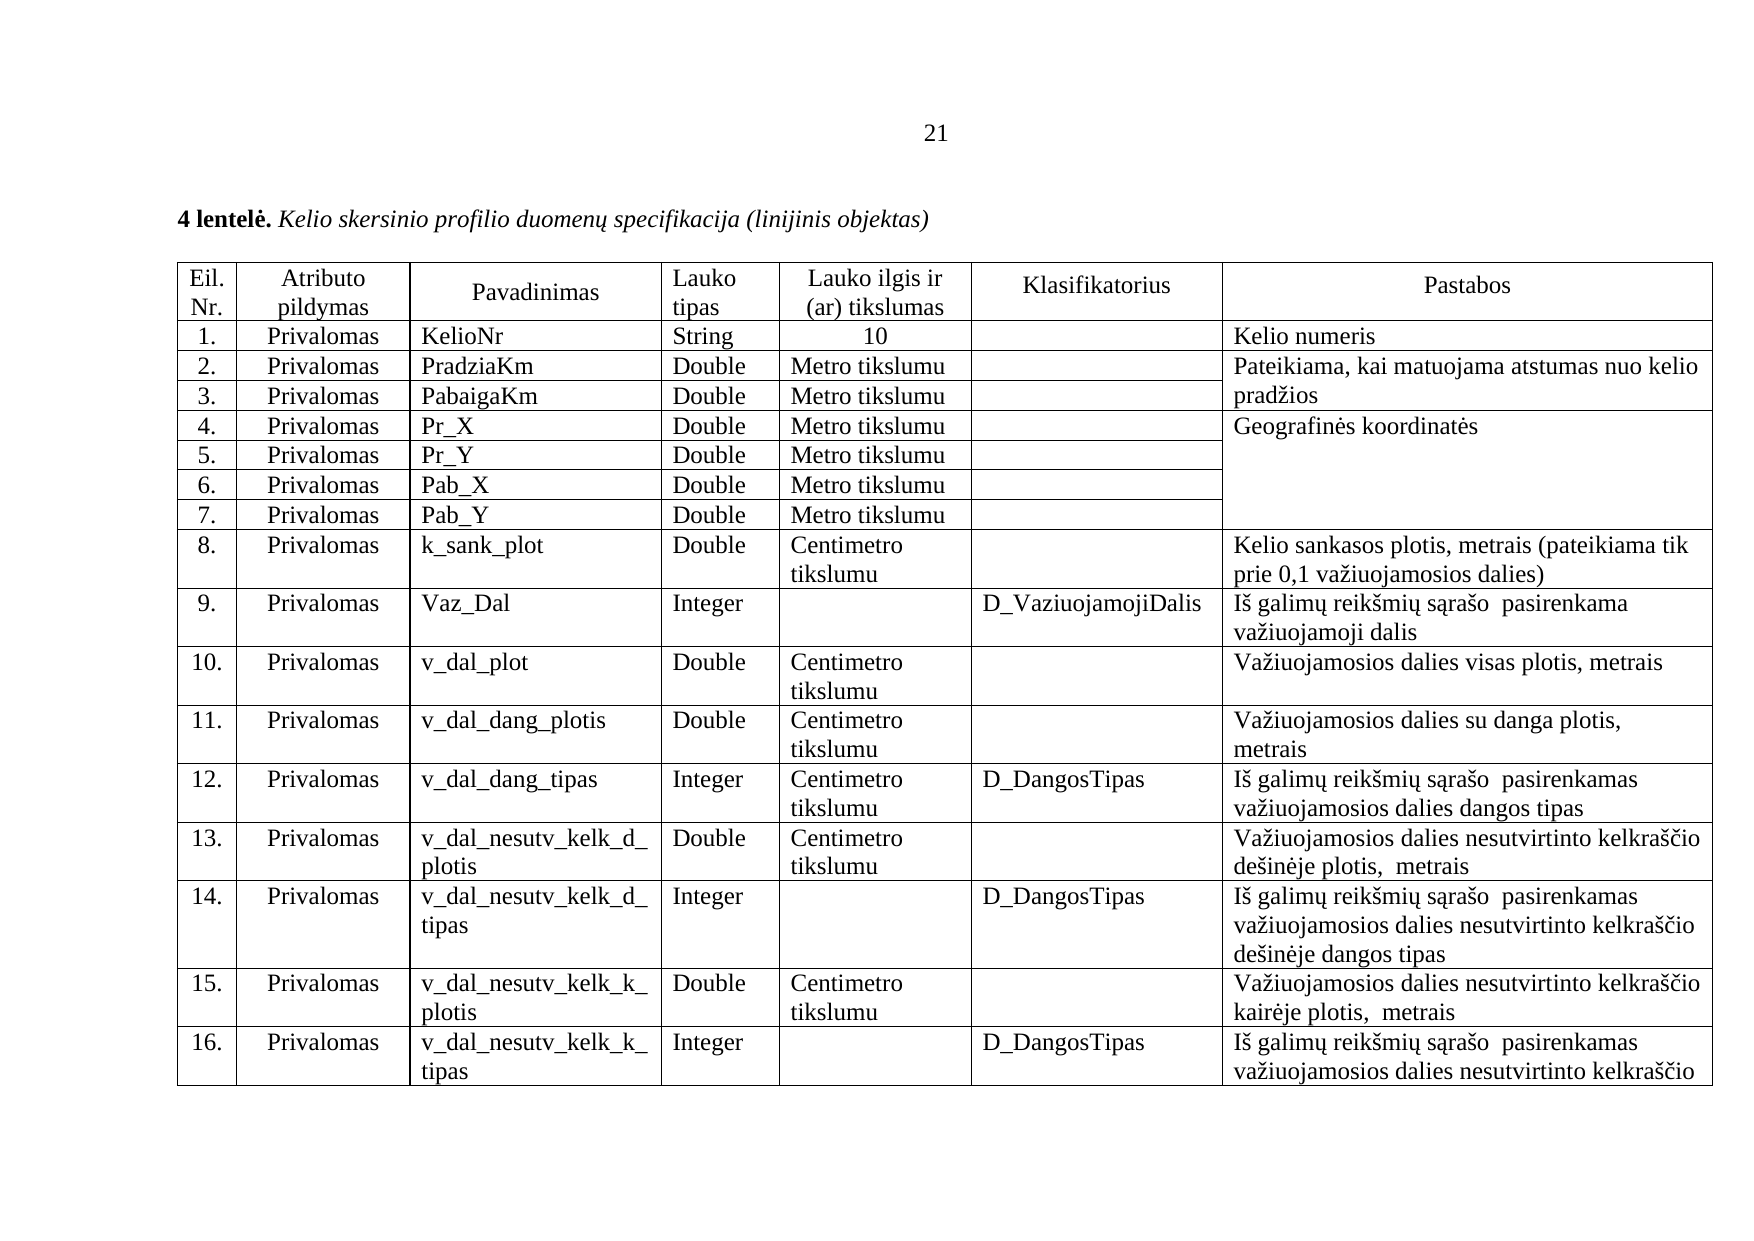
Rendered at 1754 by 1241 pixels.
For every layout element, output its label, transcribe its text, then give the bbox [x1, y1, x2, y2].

table_cell [972, 823, 1222, 880]
table_header Pavadinimas [411, 263, 661, 320]
table_cell Integer [662, 1027, 779, 1084]
table_cell Važiuojamosios dalies nesutvirtinto kelkraščio kairėje plotis, metrais [1223, 969, 1712, 1026]
table_cell Centimetro tikslumu [780, 764, 971, 822]
table_cell Iš galimų reikšmių sąrašo pasirenkamas važiuojamosios dalies dangos tipas [1223, 764, 1712, 822]
table_cell Pr_X [411, 411, 661, 439]
table_cell Privalomas [237, 470, 409, 499]
table_cell Privalomas [237, 969, 409, 1026]
table_cell 14. [178, 881, 236, 967]
table_cell [972, 530, 1222, 587]
table_cell D_VaziuojamojiDalis [972, 589, 1222, 646]
table_cell v_dal_dang_plotis [411, 706, 661, 763]
table_cell 9. [178, 589, 236, 646]
table_cell Privalomas [237, 441, 409, 469]
table_cell Važiuojamosios dalies su danga plotis, metrais [1223, 706, 1712, 763]
table_cell Metro tikslumu [780, 411, 971, 439]
table_cell 11. [178, 706, 236, 763]
table_cell Double [662, 706, 779, 763]
table_cell Privalomas [237, 530, 409, 587]
table_cell [972, 969, 1222, 1026]
table_cell Metro tikslumu [780, 500, 971, 529]
table_header Eil. Nr. [178, 263, 236, 320]
table_cell Privalomas [237, 764, 409, 822]
table_cell [972, 351, 1222, 380]
table_cell [780, 1027, 971, 1084]
table_cell D_DangosTipas [972, 764, 1222, 822]
table_cell Kelio sankasos plotis, metrais (pateikiama tik prie 0,1 važiuojamosios dalies) [1223, 530, 1712, 587]
table_cell Double [662, 500, 779, 529]
text 4 lentelė. Kelio skersinio profilio duomenų specifikacija (linijinis objektas) [177, 204, 1695, 233]
table_cell Privalomas [237, 381, 409, 410]
table_cell Centimetro tikslumu [780, 647, 971, 704]
table_cell Pr_Y [411, 441, 661, 469]
table_cell Važiuojamosios dalies nesutvirtinto kelkraščio dešinėje plotis, metrais [1223, 823, 1712, 880]
table_cell PradziaKm [411, 351, 661, 380]
table_cell Privalomas [237, 351, 409, 380]
table_cell 15. [178, 969, 236, 1026]
table_cell Integer [662, 881, 779, 967]
table_cell Double [662, 647, 779, 704]
table_cell k_sank_plot [411, 530, 661, 587]
table_cell Privalomas [237, 411, 409, 439]
table_cell 16. [178, 1027, 236, 1084]
table_cell [972, 706, 1222, 763]
table_cell Centimetro tikslumu [780, 706, 971, 763]
table_cell Centimetro tikslumu [780, 969, 971, 1026]
table_cell v_dal_plot [411, 647, 661, 704]
table_cell [972, 500, 1222, 529]
table_cell Integer [662, 764, 779, 822]
table_cell 13. [178, 823, 236, 880]
table_cell Centimetro tikslumu [780, 823, 971, 880]
table_cell v_dal_nesutv_kelk_d_tipas [411, 881, 661, 967]
table_cell Double [662, 969, 779, 1026]
table_cell KelioNr [411, 321, 661, 350]
table_cell v_dal_nesutv_kelk_d_plotis [411, 823, 661, 880]
table_cell PabaigaKm [411, 381, 661, 410]
table_cell Double [662, 411, 779, 439]
table_cell 6. [178, 470, 236, 499]
table_cell Metro tikslumu [780, 381, 971, 410]
table_cell 8. [178, 530, 236, 587]
table_cell D_DangosTipas [972, 881, 1222, 967]
table_cell [780, 589, 971, 646]
table_cell [972, 470, 1222, 499]
table_cell Privalomas [237, 321, 409, 350]
table_cell Centimetro tikslumu [780, 530, 971, 587]
table_cell [972, 441, 1222, 469]
table_cell v_dal_dang_tipas [411, 764, 661, 822]
table_header Pastabos [1223, 263, 1712, 320]
table_cell Iš galimų reikšmių sąrašo pasirenkamas važiuojamosios dalies nesutvirtinto kelkraščio dešinėje dangos tipas [1223, 881, 1712, 967]
table_cell Double [662, 530, 779, 587]
table_cell Metro tikslumu [780, 441, 971, 469]
table_cell [972, 647, 1222, 704]
table_cell 10. [178, 647, 236, 704]
table_cell 1. [178, 321, 236, 350]
table_cell Geografinės koordinatės [1223, 411, 1712, 529]
table_cell Metro tikslumu [780, 470, 971, 499]
table_cell [972, 321, 1222, 350]
table_cell Privalomas [237, 706, 409, 763]
table_cell D_DangosTipas [972, 1027, 1222, 1084]
table_cell [972, 411, 1222, 439]
table_cell Double [662, 351, 779, 380]
table_cell Pab_Y [411, 500, 661, 529]
table_cell Važiuojamosios dalies visas plotis, metrais [1223, 647, 1712, 704]
table_cell 3. [178, 381, 236, 410]
table_cell Pab_X [411, 470, 661, 499]
table_cell v_dal_nesutv_kelk_k_tipas [411, 1027, 661, 1084]
table_cell Privalomas [237, 589, 409, 646]
table_cell Iš galimų reikšmių sąrašo pasirenkamas važiuojamosios dalies nesutvirtinto kelkraščio [1223, 1027, 1712, 1084]
table_cell 4. [178, 411, 236, 439]
table_cell Double [662, 441, 779, 469]
table_header Lauko tipas [662, 263, 779, 320]
table_cell Pateikiama, kai matuojama atstumas nuo kelio pradžios [1223, 351, 1712, 410]
table_cell Privalomas [237, 1027, 409, 1084]
table_cell 2. [178, 351, 236, 380]
table_header Klasifikatorius [972, 263, 1222, 320]
table_header Atributo pildymas [237, 263, 409, 320]
table_cell Vaz_Dal [411, 589, 661, 646]
table_cell [780, 881, 971, 967]
table_cell Metro tikslumu [780, 351, 971, 380]
table_cell 12. [178, 764, 236, 822]
table_cell Double [662, 470, 779, 499]
table_cell Iš galimų reikšmių sąrašo pasirenkama važiuojamoji dalis [1223, 589, 1712, 646]
table_cell 7. [178, 500, 236, 529]
table_cell Privalomas [237, 500, 409, 529]
table_cell Kelio numeris [1223, 321, 1712, 350]
table_cell Double [662, 823, 779, 880]
table_cell v_dal_nesutv_kelk_k_plotis [411, 969, 661, 1026]
table_cell Privalomas [237, 881, 409, 967]
table_cell Privalomas [237, 647, 409, 704]
table_cell 5. [178, 441, 236, 469]
table_cell 10 [780, 321, 971, 350]
table_header Lauko ilgis ir (ar) tikslumas [780, 263, 971, 320]
table_cell Privalomas [237, 823, 409, 880]
table_cell [972, 381, 1222, 410]
table_cell Integer [662, 589, 779, 646]
table_cell String [662, 321, 779, 350]
table_cell Double [662, 381, 779, 410]
